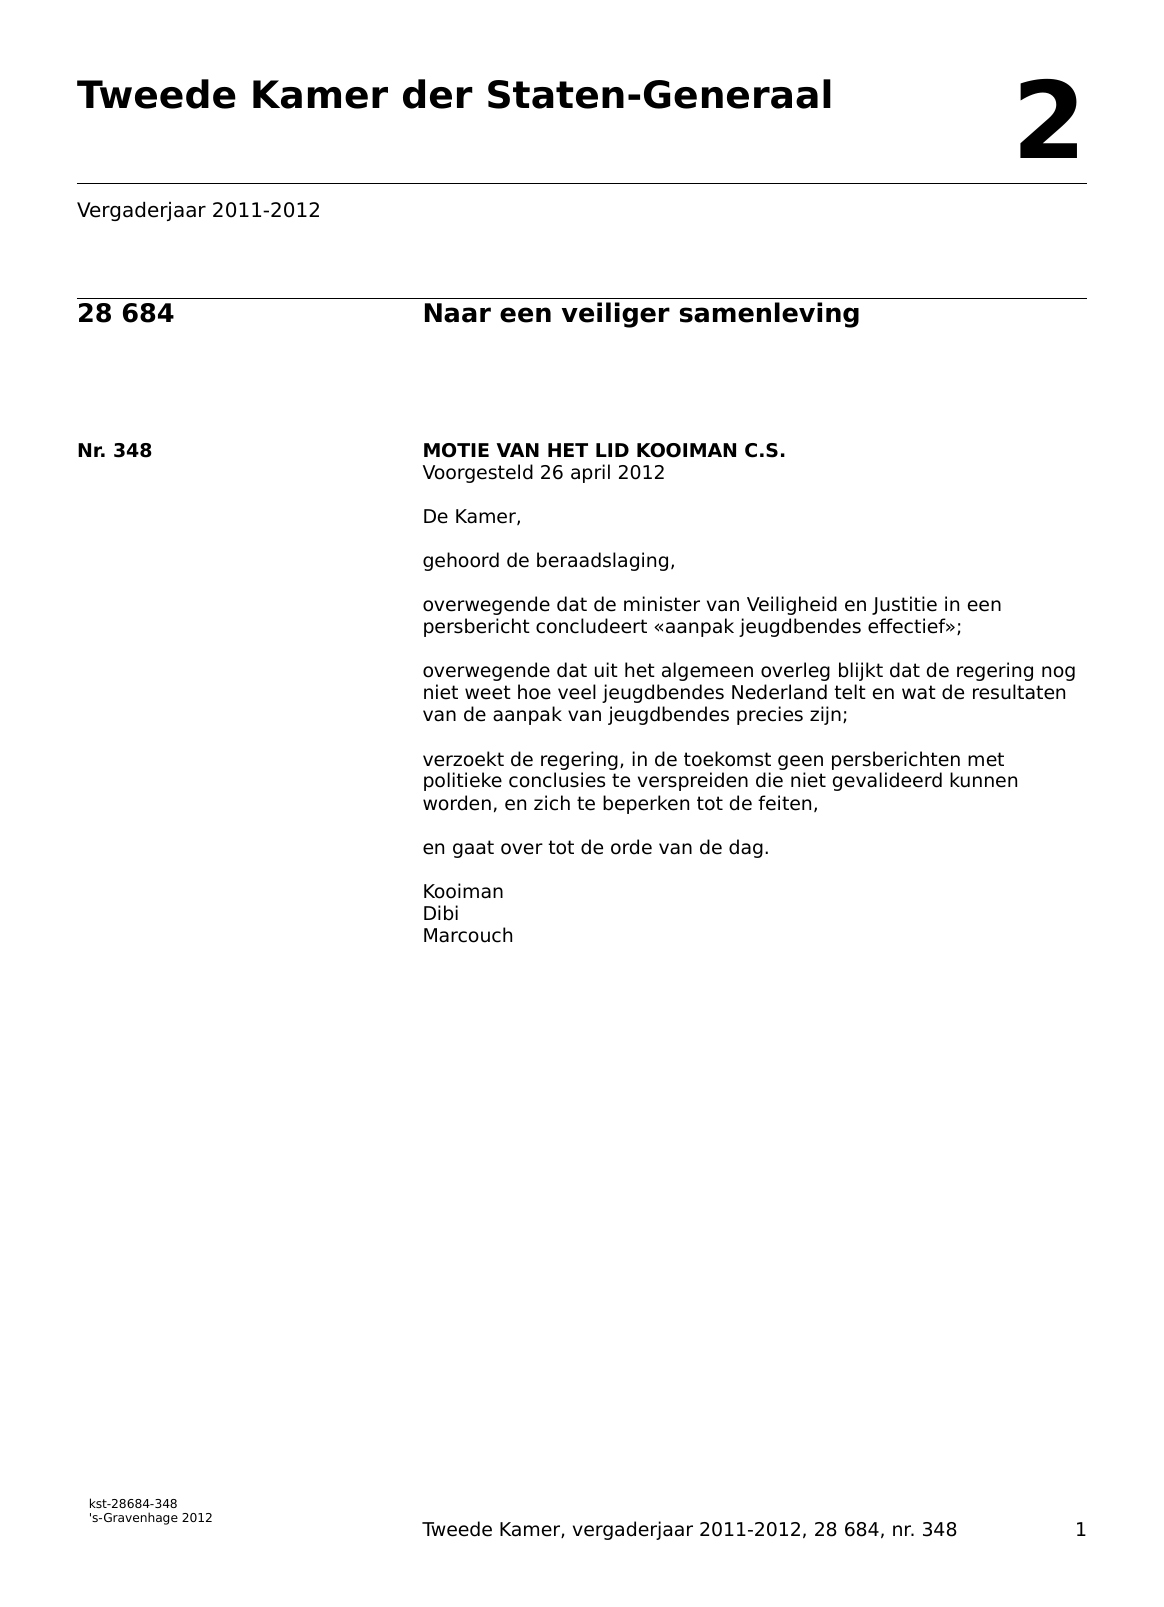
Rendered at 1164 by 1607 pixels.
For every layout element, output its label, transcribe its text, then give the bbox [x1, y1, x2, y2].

text 's-Gravenhage 2012 [88, 1511, 323, 1525]
text gehoord de beraadslaging, [422, 550, 1087, 572]
text De Kamer, [422, 506, 1087, 528]
table_header Tweede Kamer der Staten-Generaal [77, 59, 886, 183]
table_cell Vergaderjaar 2011-2012 [77, 184, 1087, 298]
text overwegende dat de minister van Veiligheid en Justitie in een persbericht concludeert «aanpak jeugdbendes effectief»; [422, 594, 1087, 638]
text Kooiman [422, 881, 1087, 903]
subtitle 28 684 Naar een veiliger samenleving [77, 299, 1087, 329]
text overwegende dat uit het algemeen overleg blijkt dat de regering nog niet weet hoe veel jeugdbendes Nederland telt en wat de resultaten van de aanpak van jeugdbendes precies zijn; [422, 660, 1087, 726]
table_header 2 [886, 59, 1087, 183]
subtitle Nr. 348 MOTIE VAN HET LID KOOIMAN C.S. [77, 440, 1087, 462]
text kst-28684-348 [88, 1497, 323, 1511]
text Marcouch [422, 925, 1087, 947]
text verzoekt de regering, in de toekomst geen persberichten met politieke conclusies te verspreiden die niet gevalideerd kunnen worden, en zich te beperken tot de feiten, [422, 748, 1087, 814]
text en gaat over tot de orde van de dag. [422, 837, 1087, 858]
text Voorgesteld 26 april 2012 [422, 462, 1087, 484]
text Dibi [422, 903, 1087, 925]
